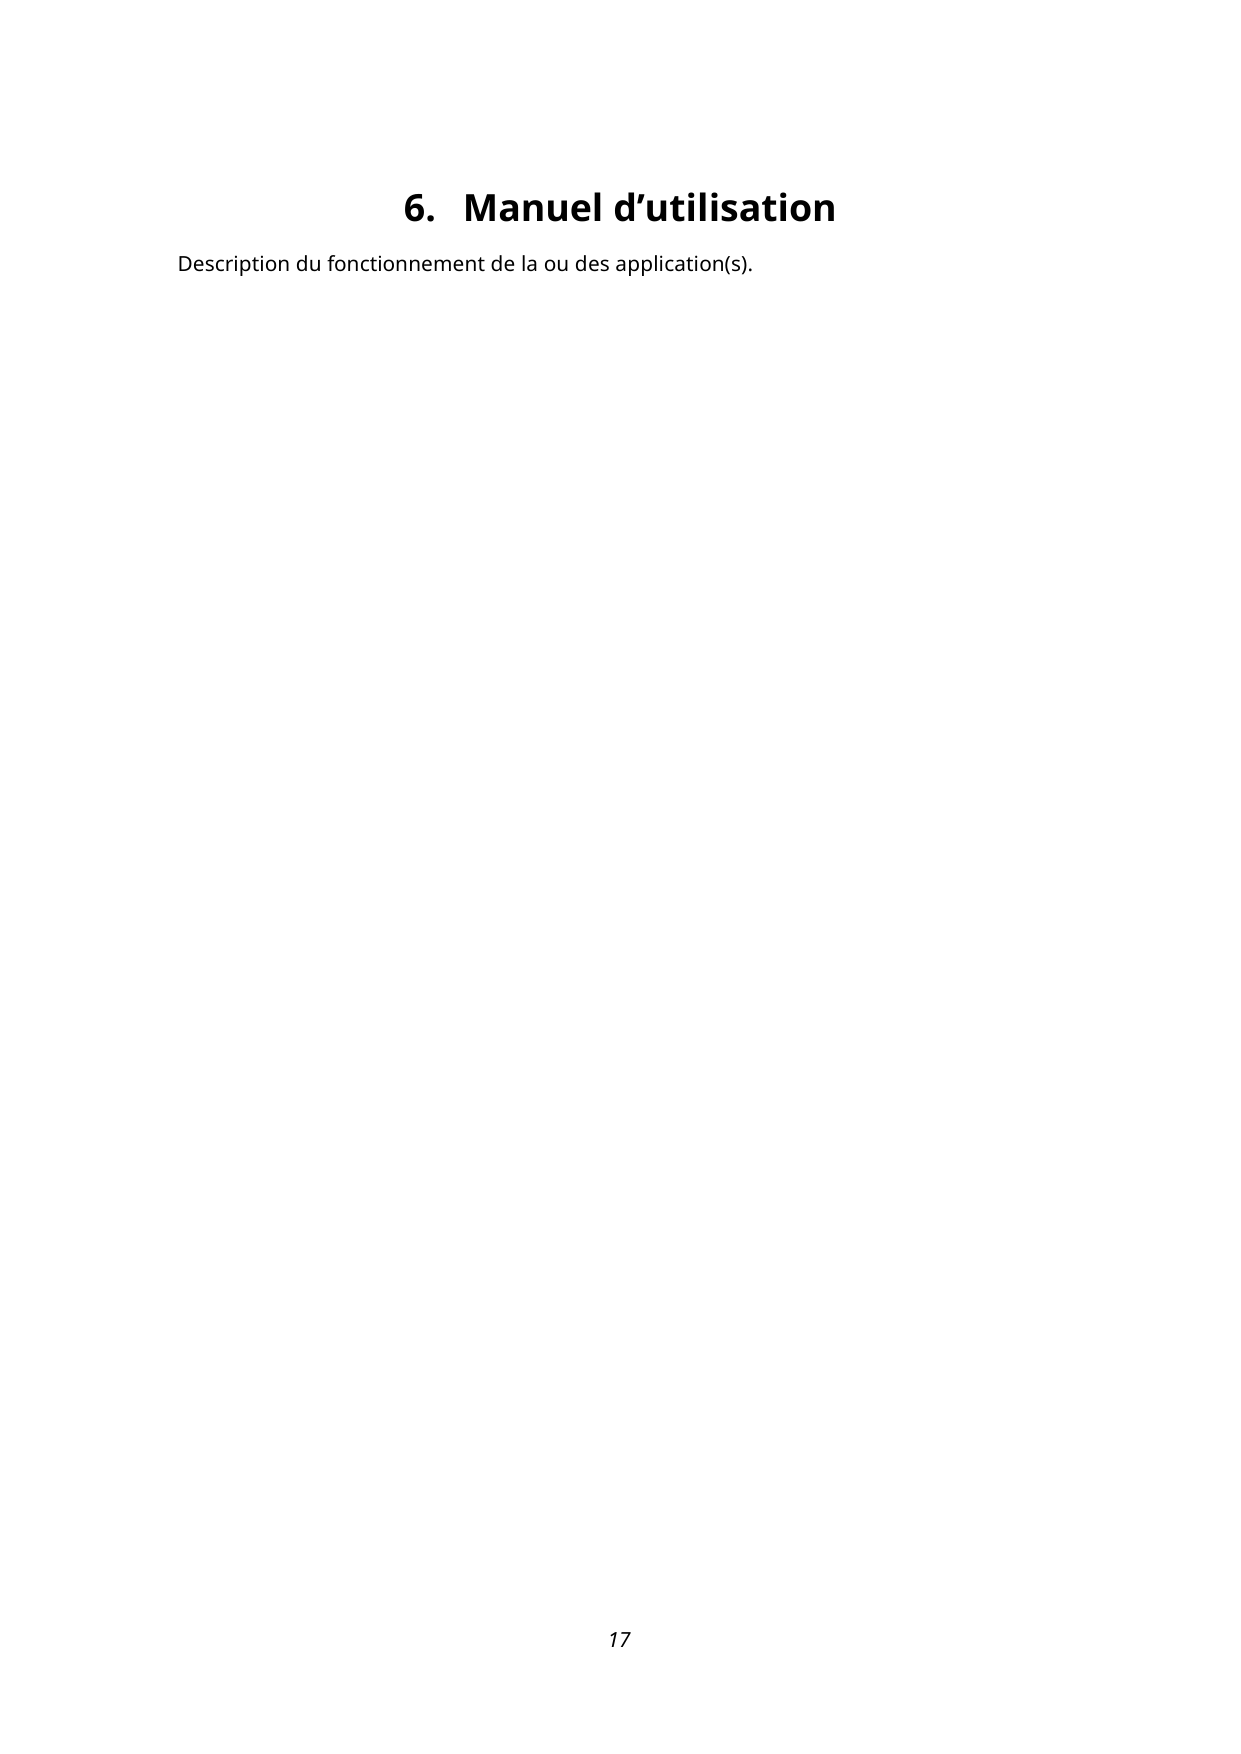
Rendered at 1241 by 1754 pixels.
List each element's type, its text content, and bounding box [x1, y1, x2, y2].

subtitle Manuel d’utilisation [148, 181, 1092, 232]
text Description du fonctionnement de la ou des application(s). [148, 249, 1092, 277]
